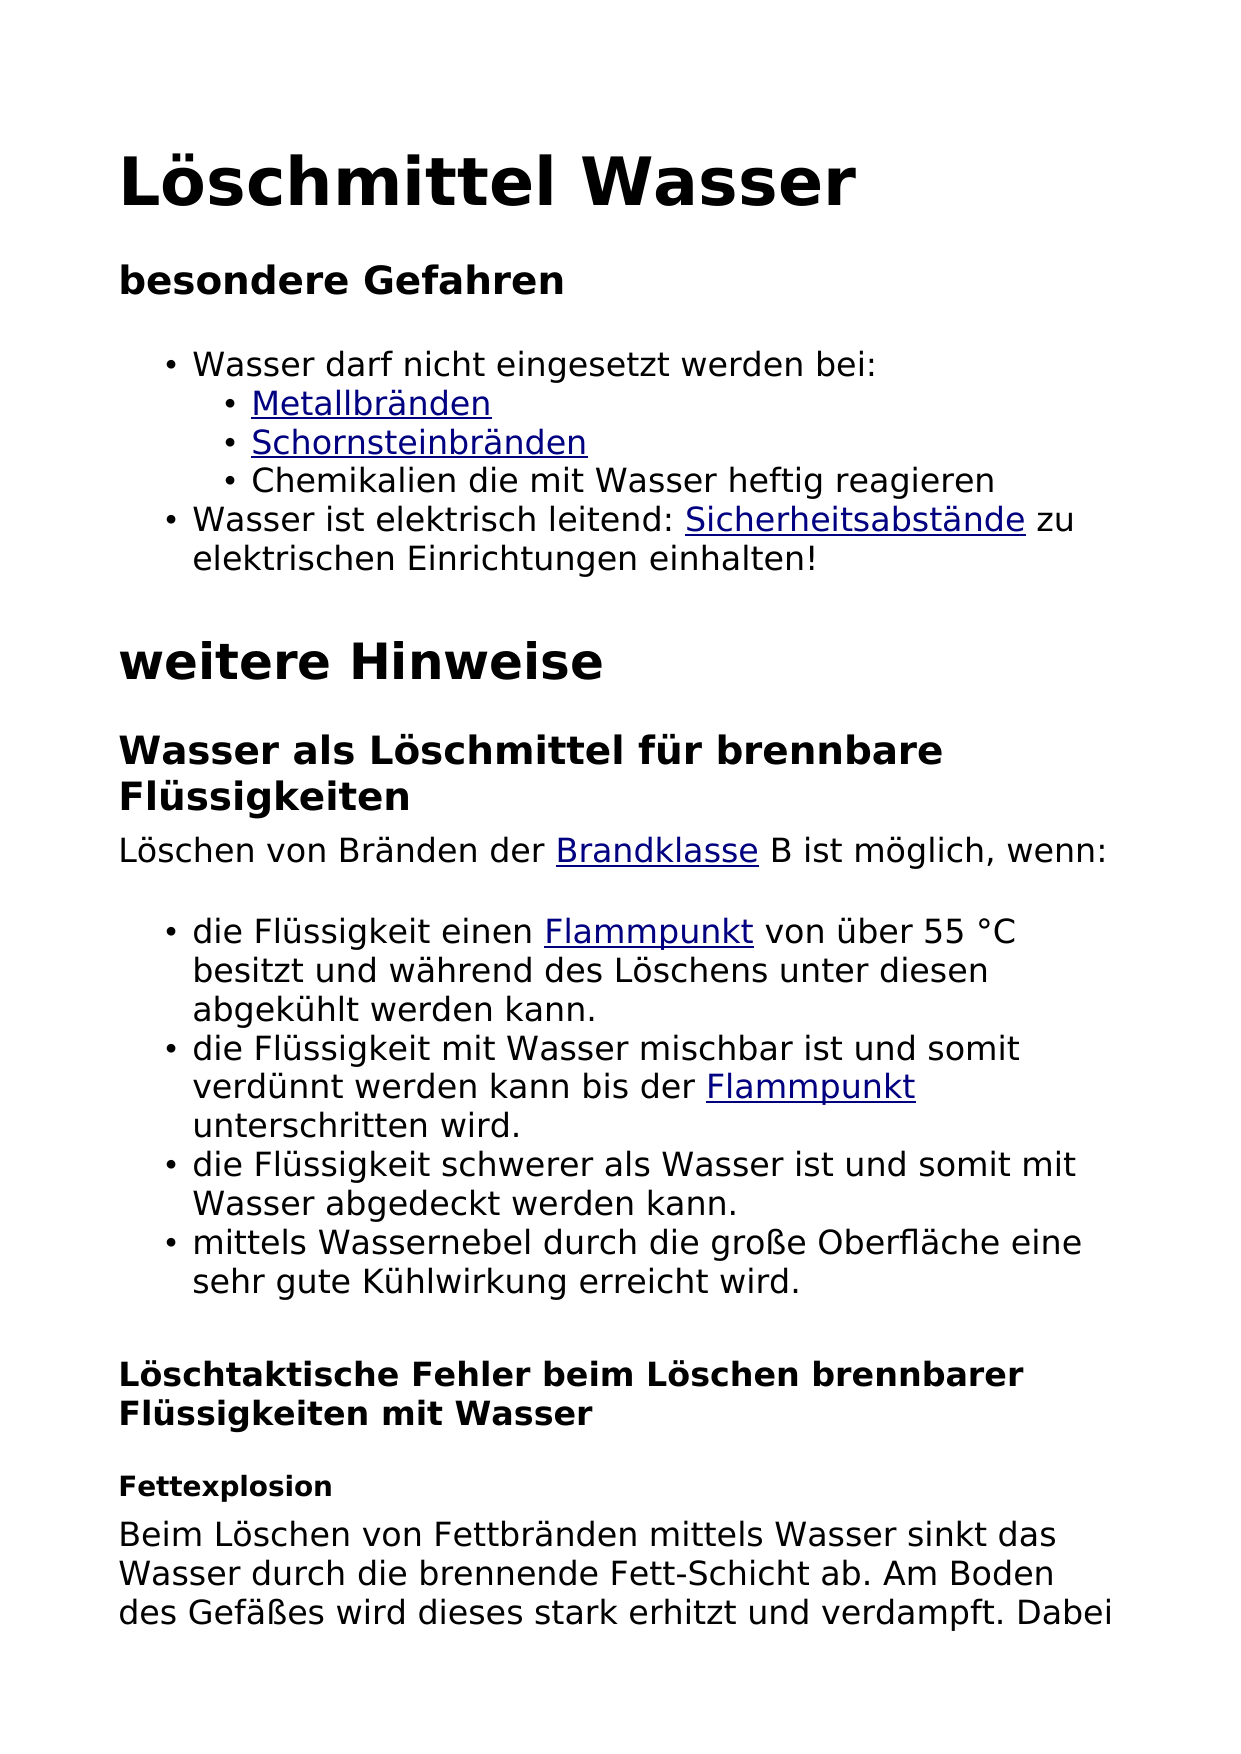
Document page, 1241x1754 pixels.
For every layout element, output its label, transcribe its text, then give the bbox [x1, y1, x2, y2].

subtitle Löschtaktische Fehler beim Löschen brennbarer Flüssigkeiten mit Wasser [118, 1356, 1122, 1433]
subtitle Fettexplosion [118, 1471, 1122, 1503]
subtitle weitere Hinweise [118, 633, 1122, 691]
subtitle besondere Gefahren [118, 258, 1122, 303]
list die Flüssigkeit schwerer als Wasser ist und somit mit Wasser abgedeckt werden kann. [177, 1146, 1122, 1223]
text Beim Löschen von Fettbränden mittels Wasser sinkt das Wasser durch die brennende Fett-Schicht ab. Am Boden des Gefäßes wird dieses stark erhitzt und verdampft. Dabei [118, 1516, 1122, 1632]
list Metallbränden [236, 384, 1122, 423]
text Löschen von Bränden der Brandklasse B ist möglich, wenn: [118, 832, 1122, 871]
list Schornsteinbränden [236, 423, 1122, 462]
subtitle Wasser als Löschmittel für brennbare Flüssigkeiten [118, 729, 1122, 819]
list Chemikalien die mit Wasser heftig reagieren [236, 462, 1122, 501]
list mittels Wassernebel durch die große Oberfläche eine sehr gute Kühlwirkung erreicht wird. [177, 1223, 1122, 1301]
list die Flüssigkeit einen Flammpunkt von über 55 °C besitzt und während des Löschens unter diesen abgekühlt werden kann. [177, 912, 1122, 1029]
list die Flüssigkeit mit Wasser mischbar ist und somit verdünnt werden kann bis der Flammpunkt unterschritten wird. [177, 1029, 1122, 1146]
list Wasser darf nicht eingesetzt werden bei: [177, 345, 1122, 384]
list Wasser ist elektrisch leitend: Sicherheitsabstände zu elektrischen Einrichtungen einhalten! [177, 501, 1122, 578]
subtitle Löschmittel Wasser [118, 143, 1122, 221]
